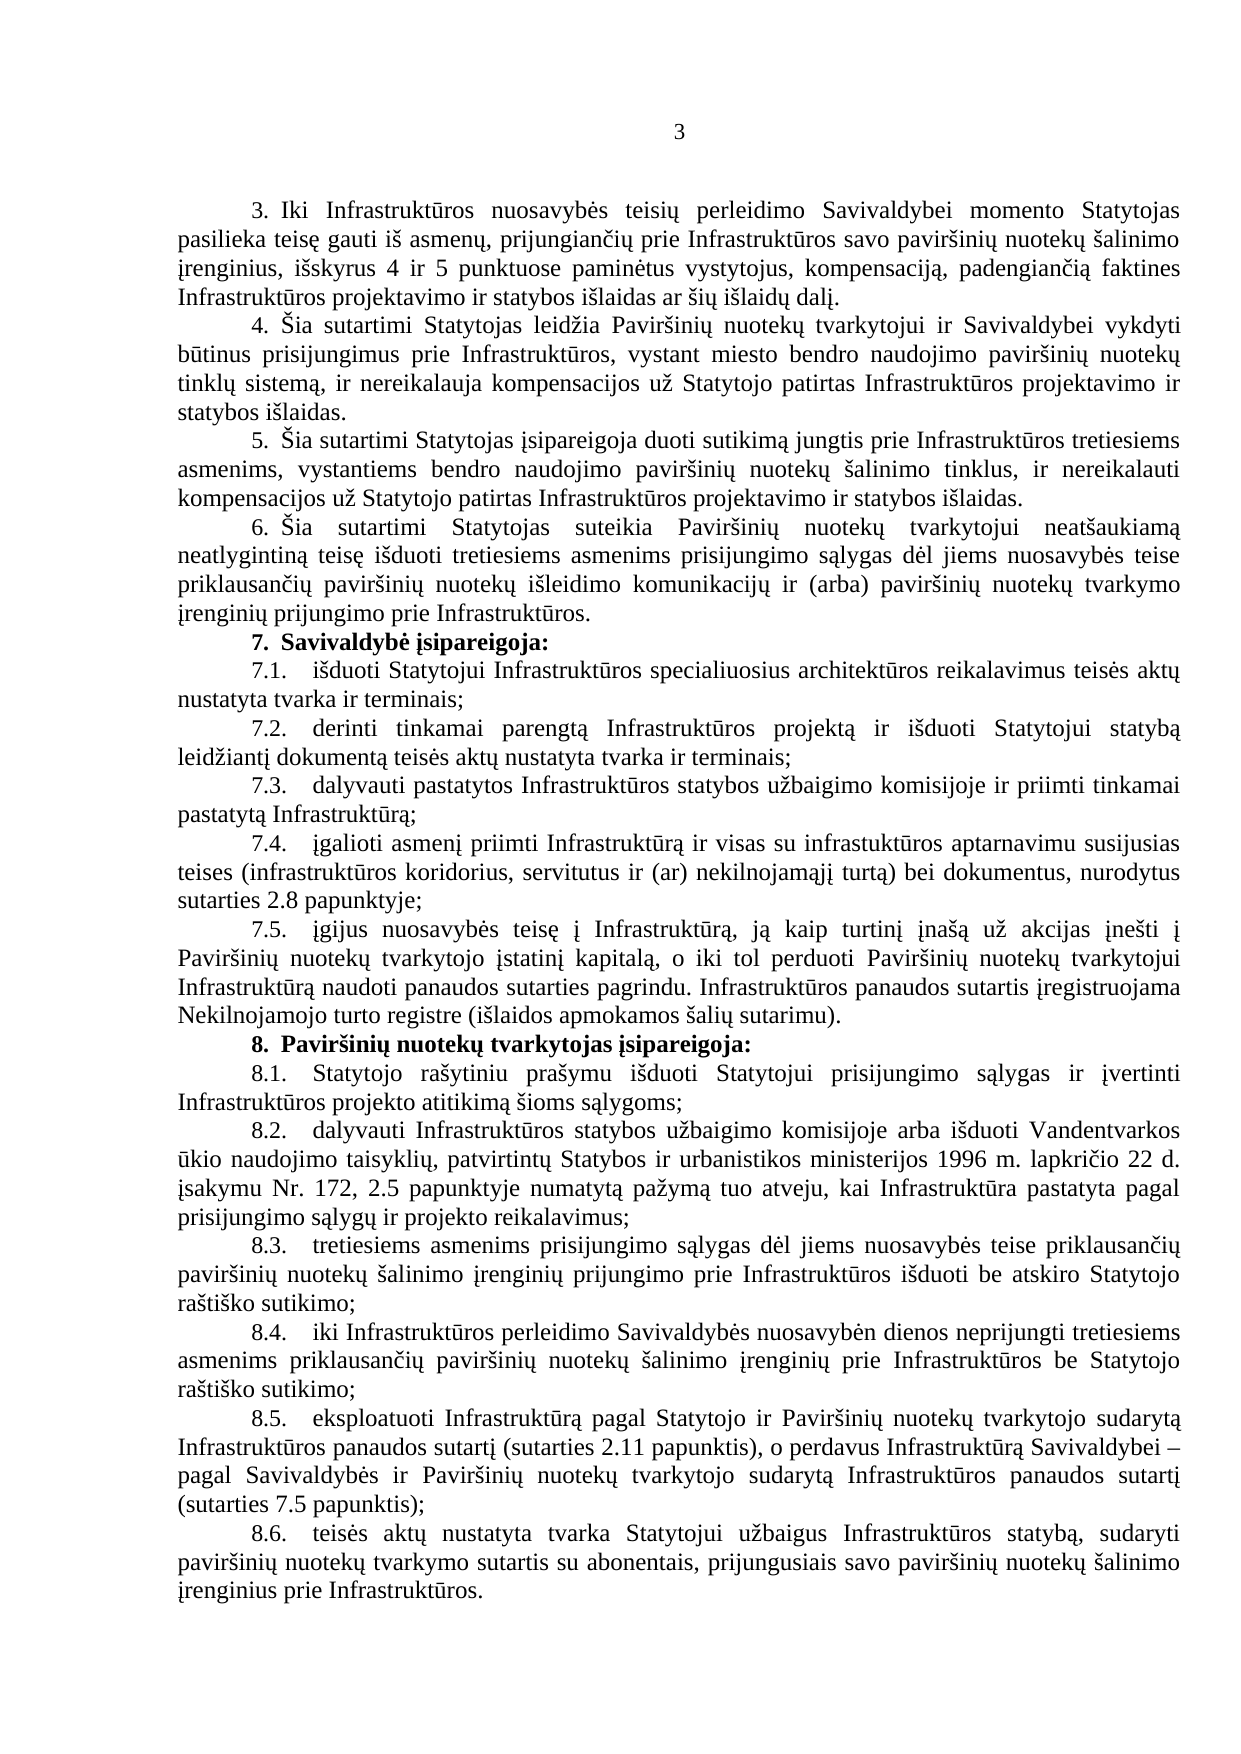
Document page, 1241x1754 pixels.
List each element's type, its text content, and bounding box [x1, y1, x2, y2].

text 7.2. derinti tinkamai parengtą Infrastruktūros projektą ir išduoti Statytojui statybą leidžiantį dokumentą teisės aktų nustatyta tvarka ir terminais; [177, 713, 1181, 771]
text 7. Savivaldybė įsipareigoja: [215, 627, 1181, 656]
text 8.4. iki Infrastruktūros perleidimo Savivaldybės nuosavybėn dienos neprijungti tretiesiems asmenims priklausančių paviršinių nuotekų šalinimo įrenginių prie Infrastruktūros be Statytojo raštiško sutikimo; [177, 1317, 1181, 1403]
text 7.1. išduoti Statytojui Infrastruktūros specialiuosius architektūros reikalavimus teisės aktų nustatyta tvarka ir terminais; [177, 656, 1181, 713]
text 7.4. įgalioti asmenį priimti Infrastruktūrą ir visas su infrastuktūros aptarnavimu susijusias teises (infrastruktūros koridorius, servitutus ir (ar) nekilnojamąjį turtą) bei dokumentus, nurodytus sutarties 2.8 papunktyje; [177, 828, 1181, 914]
text 3. Iki Infrastruktūros nuosavybės teisių perleidimo Savivaldybei momento Statytojas pasilieka teisę gauti iš asmenų, prijungiančių prie Infrastruktūros savo paviršinių nuotekų šalinimo įrenginius, išskyrus 4 ir 5 punktuose paminėtus vystytojus, kompensaciją, padengiančią faktines Infrastruktūros projektavimo ir statybos išlaidas ar šių išlaidų dalį. [177, 196, 1181, 311]
text 8. Paviršinių nuotekų tvarkytojas įsipareigoja: [177, 1029, 1181, 1058]
text 4. Šia sutartimi Statytojas leidžia Paviršinių nuotekų tvarkytojui ir Savivaldybei vykdyti būtinus prisijungimus prie Infrastruktūros, vystant miesto bendro naudojimo paviršinių nuotekų tinklų sistemą, ir nereikalauja kompensacijos už Statytojo patirtas Infrastruktūros projektavimo ir statybos išlaidas. [177, 311, 1181, 426]
text 8.1. Statytojo rašytiniu prašymu išduoti Statytojui prisijungimo sąlygas ir įvertinti Infrastruktūros projekto atitikimą šioms sąlygoms; [177, 1058, 1181, 1116]
text 7.3. dalyvauti pastatytos Infrastruktūros statybos užbaigimo komisijoje ir priimti tinkamai pastatytą Infrastruktūrą; [177, 771, 1181, 828]
text 7.5. įgijus nuosavybės teisę į Infrastruktūrą, ją kaip turtinį įnašą už akcijas įnešti į Paviršinių nuotekų tvarkytojo įstatinį kapitalą, o iki tol perduoti Paviršinių nuotekų tvarkytojui Infrastruktūrą naudoti panaudos sutarties pagrindu. Infrastruktūros panaudos sutartis įregistruojama Nekilnojamojo turto registre (išlaidos apmokamos šalių sutarimu). [177, 914, 1181, 1029]
text 5. Šia sutartimi Statytojas įsipareigoja duoti sutikimą jungtis prie Infrastruktūros tretiesiems asmenims, vystantiems bendro naudojimo paviršinių nuotekų šalinimo tinklus, ir nereikalauti kompensacijos už Statytojo patirtas Infrastruktūros projektavimo ir statybos išlaidas. [177, 426, 1181, 512]
text 8.3. tretiesiems asmenims prisijungimo sąlygas dėl jiems nuosavybės teise priklausančių paviršinių nuotekų šalinimo įrenginių prijungimo prie Infrastruktūros išduoti be atskiro Statytojo raštiško sutikimo; [177, 1231, 1181, 1317]
text 8.6. teisės aktų nustatyta tvarka Statytojui užbaigus Infrastruktūros statybą, sudaryti paviršinių nuotekų tvarkymo sutartis su abonentais, prijungusiais savo paviršinių nuotekų šalinimo įrenginius prie Infrastruktūros. [177, 1518, 1181, 1604]
text 8.5. eksploatuoti Infrastruktūrą pagal Statytojo ir Paviršinių nuotekų tvarkytojo sudarytą Infrastruktūros panaudos sutartį (sutarties 2.11 papunktis), o perdavus Infrastruktūrą Savivaldybei – pagal Savivaldybės ir Paviršinių nuotekų tvarkytojo sudarytą Infrastruktūros panaudos sutartį (sutarties 7.5 papunktis); [177, 1403, 1181, 1518]
text 6. Šia sutartimi Statytojas suteikia Paviršinių nuotekų tvarkytojui neatšaukiamą neatlygintiną teisę išduoti tretiesiems asmenims prisijungimo sąlygas dėl jiems nuosavybės teise priklausančių paviršinių nuotekų išleidimo komunikacijų ir (arba) paviršinių nuotekų tvarkymo įrenginių prijungimo prie Infrastruktūros. [177, 512, 1181, 627]
text 8.2. dalyvauti Infrastruktūros statybos užbaigimo komisijoje arba išduoti Vandentvarkos ūkio naudojimo taisyklių, patvirtintų Statybos ir urbanistikos ministerijos 1996 m. lapkričio 22 d. įsakymu Nr. 172, 2.5 papunktyje numatytą pažymą tuo atveju, kai Infrastruktūra pastatyta pagal prisijungimo sąlygų ir projekto reikalavimus; [177, 1116, 1181, 1231]
